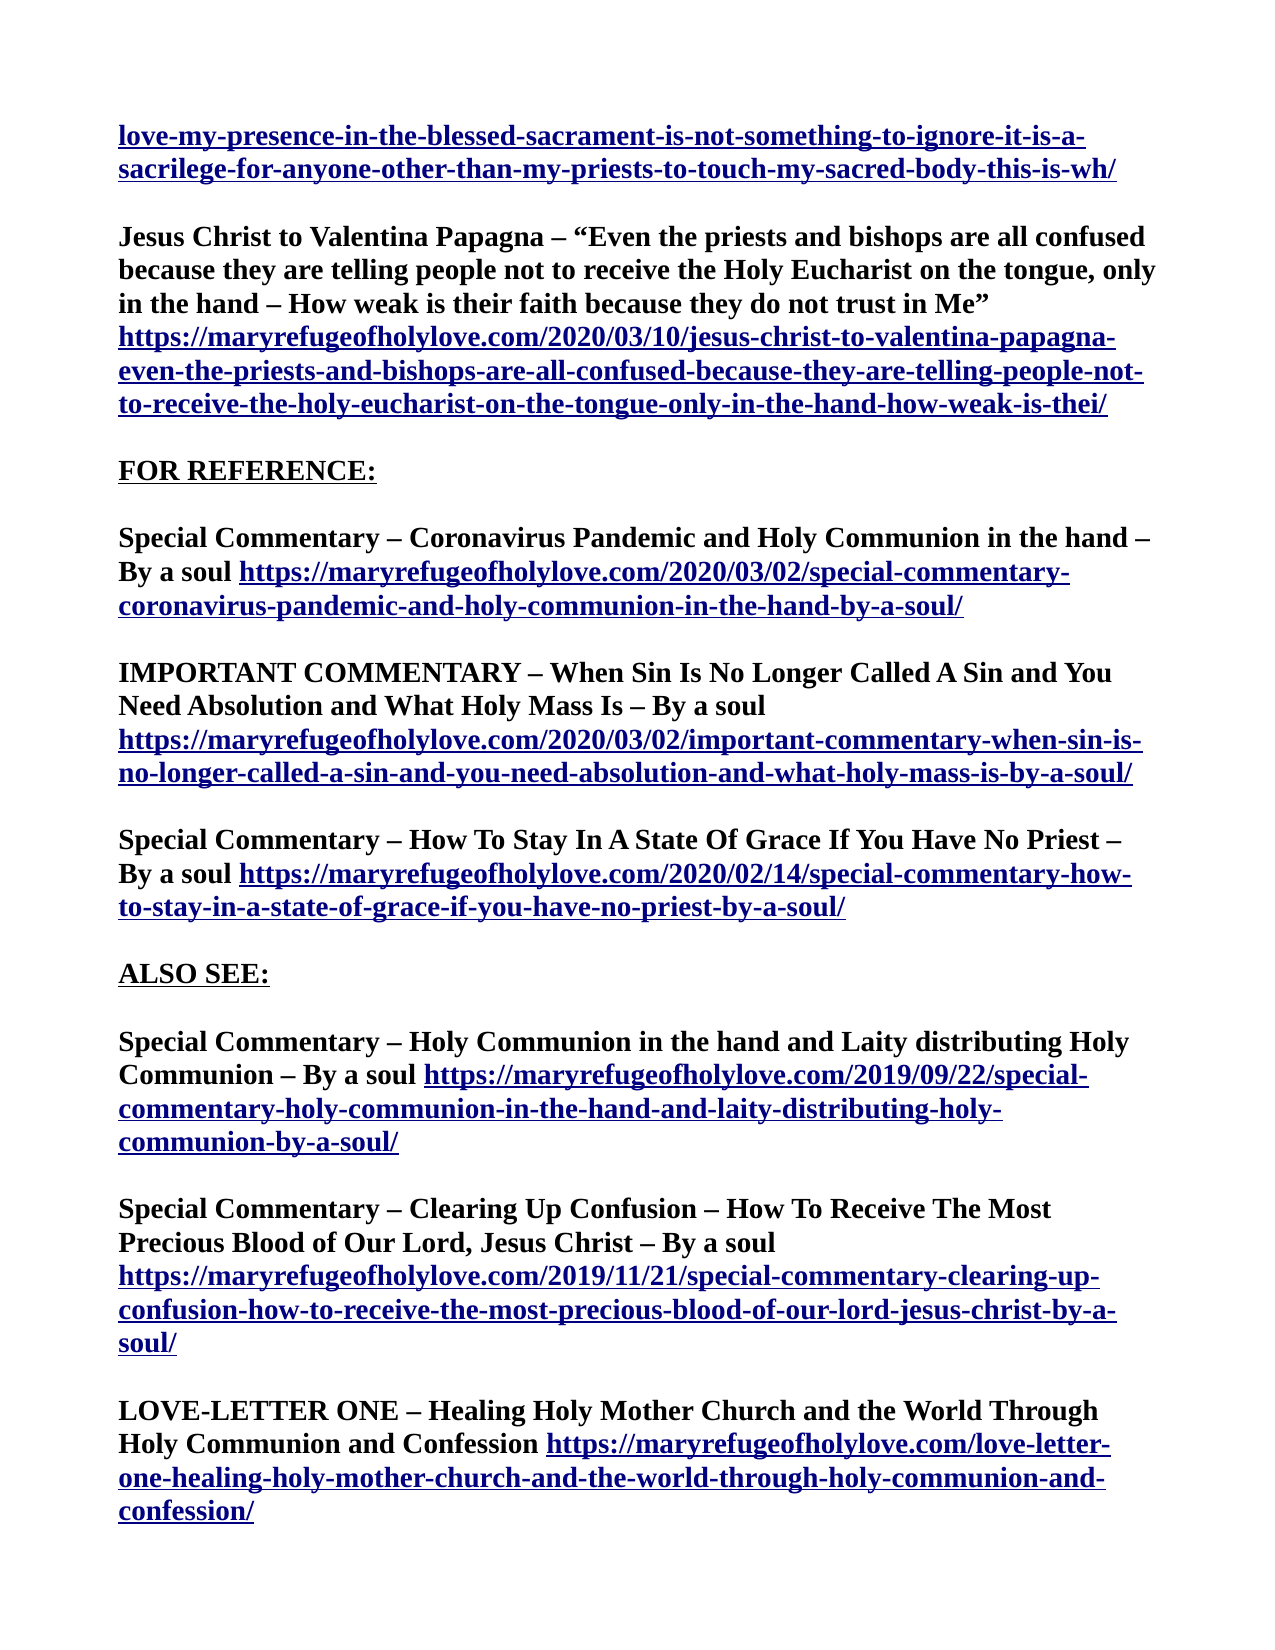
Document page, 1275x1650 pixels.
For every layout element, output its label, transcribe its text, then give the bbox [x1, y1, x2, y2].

text Special Commentary – How To Stay In A State Of Grace If You Have No Priest – By a soul https://maryrefugeofholylove.com/2020/02/14/special-commentary-how-to-stay-in-a-state-of-grace-if-you-have-no-priest-by-a-soul/ [118, 822, 1157, 923]
text Special Commentary – Holy Communion in the hand and Laity distributing Holy Communion – By a soul https://maryrefugeofholylove.com/2019/09/22/special-commentary-holy-communion-in-the-hand-and-laity-distributing-holy-communion-by-a-soul/ [118, 1024, 1157, 1158]
text FOR REFERENCE: [118, 453, 1157, 487]
text Jesus Christ to Valentina Papagna – “Even the priests and bishops are all confused because they are telling people not to receive the Holy Eucharist on the tongue, only in the hand – How weak is their faith because they do not trust in Me” [118, 219, 1157, 319]
text https://maryrefugeofholylove.com/2020/03/02/important-commentary-when-sin-is-no-longer-called-a-sin-and-you-need-absolution-and-what-holy-mass-is-by-a-soul/ [118, 722, 1157, 789]
text IMPORTANT COMMENTARY – When Sin Is No Longer Called A Sin and You Need Absolution and What Holy Mass Is – By a soul [118, 655, 1157, 722]
text love-my-presence-in-the-blessed-sacrament-is-not-something-to-ignore-it-is-a-sacrilege-for-anyone-other-than-my-priests-to-touch-my-sacred-body-this-is-wh/ [118, 118, 1157, 185]
text https://maryrefugeofholylove.com/2020/03/10/jesus-christ-to-valentina-papagna-even-the-priests-and-bishops-are-all-confused-because-they-are-telling-people-not-to-receive-the-holy-eucharist-on-the-tongue-only-in-the-hand-how-weak-is-thei/ [118, 319, 1157, 420]
text Special Commentary – Clearing Up Confusion – How To Receive The Most Precious Blood of Our Lord, Jesus Christ – By a soul https://maryrefugeofholylove.com/2019/11/21/special-commentary-clearing-up-confusion-how-to-receive-the-most-precious-blood-of-our-lord-jesus-christ-by-a-soul/ [118, 1191, 1157, 1359]
text Special Commentary – Coronavirus Pandemic and Holy Communion in the hand – By a soul https://maryrefugeofholylove.com/2020/03/02/special-commentary-coronavirus-pandemic-and-holy-communion-in-the-hand-by-a-soul/ [118, 521, 1157, 621]
text ALSO SEE: [118, 957, 1157, 990]
text LOVE-LETTER ONE – Healing Holy Mother Church and the World Through Holy Communion and Confession https://maryrefugeofholylove.com/love-letter-one-healing-holy-mother-church-and-the-world-through-holy-communion-and-confession/ [118, 1393, 1157, 1527]
